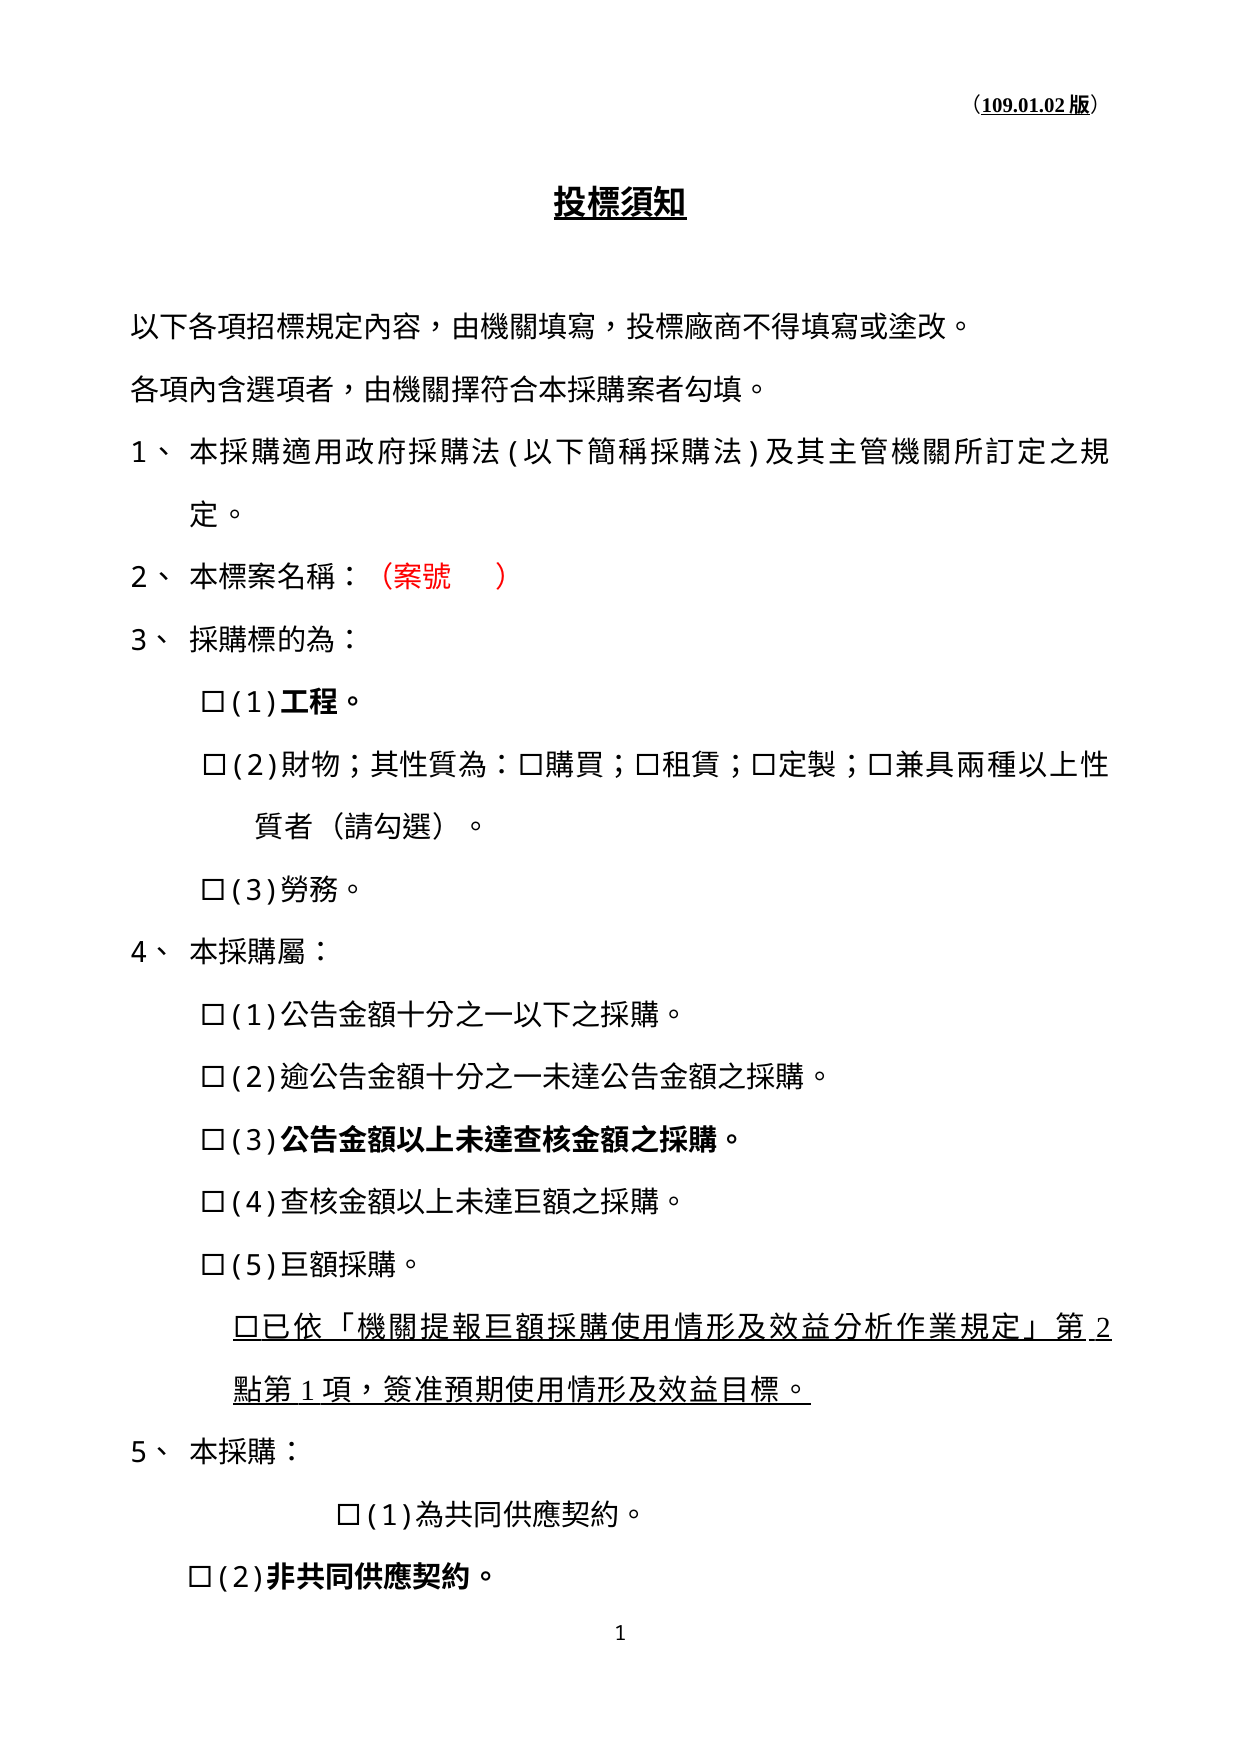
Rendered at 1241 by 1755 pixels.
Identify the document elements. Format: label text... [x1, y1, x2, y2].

text (4)查核金額以上未達巨額之採購。 [130, 1158, 1110, 1221]
list 本標案名稱：（案號 ） [130, 533, 1110, 596]
list 本採購： [130, 1408, 1110, 1471]
list 採購標的為： [130, 596, 1110, 658]
list 本採購適用政府採購法(以下簡稱採購法)及其主管機關所訂定之規定。 [130, 408, 1110, 533]
list 本採購屬： [130, 908, 1110, 971]
text 以下各項招標規定內容，由機關填寫，投標廠商不得填寫或塗改。 [130, 283, 1110, 346]
text 投標須知 [130, 158, 1110, 221]
text (1)為共同供應契約。 [283, 1471, 1110, 1533]
text (2)非共同供應契約。 [130, 1533, 1110, 1596]
text 已依「機關提報巨額採購使用情形及效益分析作業規定」第2點第1項，簽准預期使用情形及效益目標。 [233, 1283, 1110, 1408]
text 各項內含選項者，由機關擇符合本採購案者勾填。 [130, 346, 1110, 408]
text (1)工程。 [130, 658, 1110, 721]
text (3)公告金額以上未達查核金額之採購。 [130, 1096, 1110, 1158]
text (2)逾公告金額十分之一未達公告金額之採購。 [130, 1033, 1110, 1096]
text (3)勞務。 [130, 846, 1110, 908]
text (2)財物；其性質為：購買；租賃；定製；兼具兩種以上性質者（請勾選）。 [130, 721, 1110, 846]
text (1)公告金額十分之一以下之採購。 [130, 971, 1110, 1033]
text (5)巨額採購。 [130, 1221, 1110, 1283]
